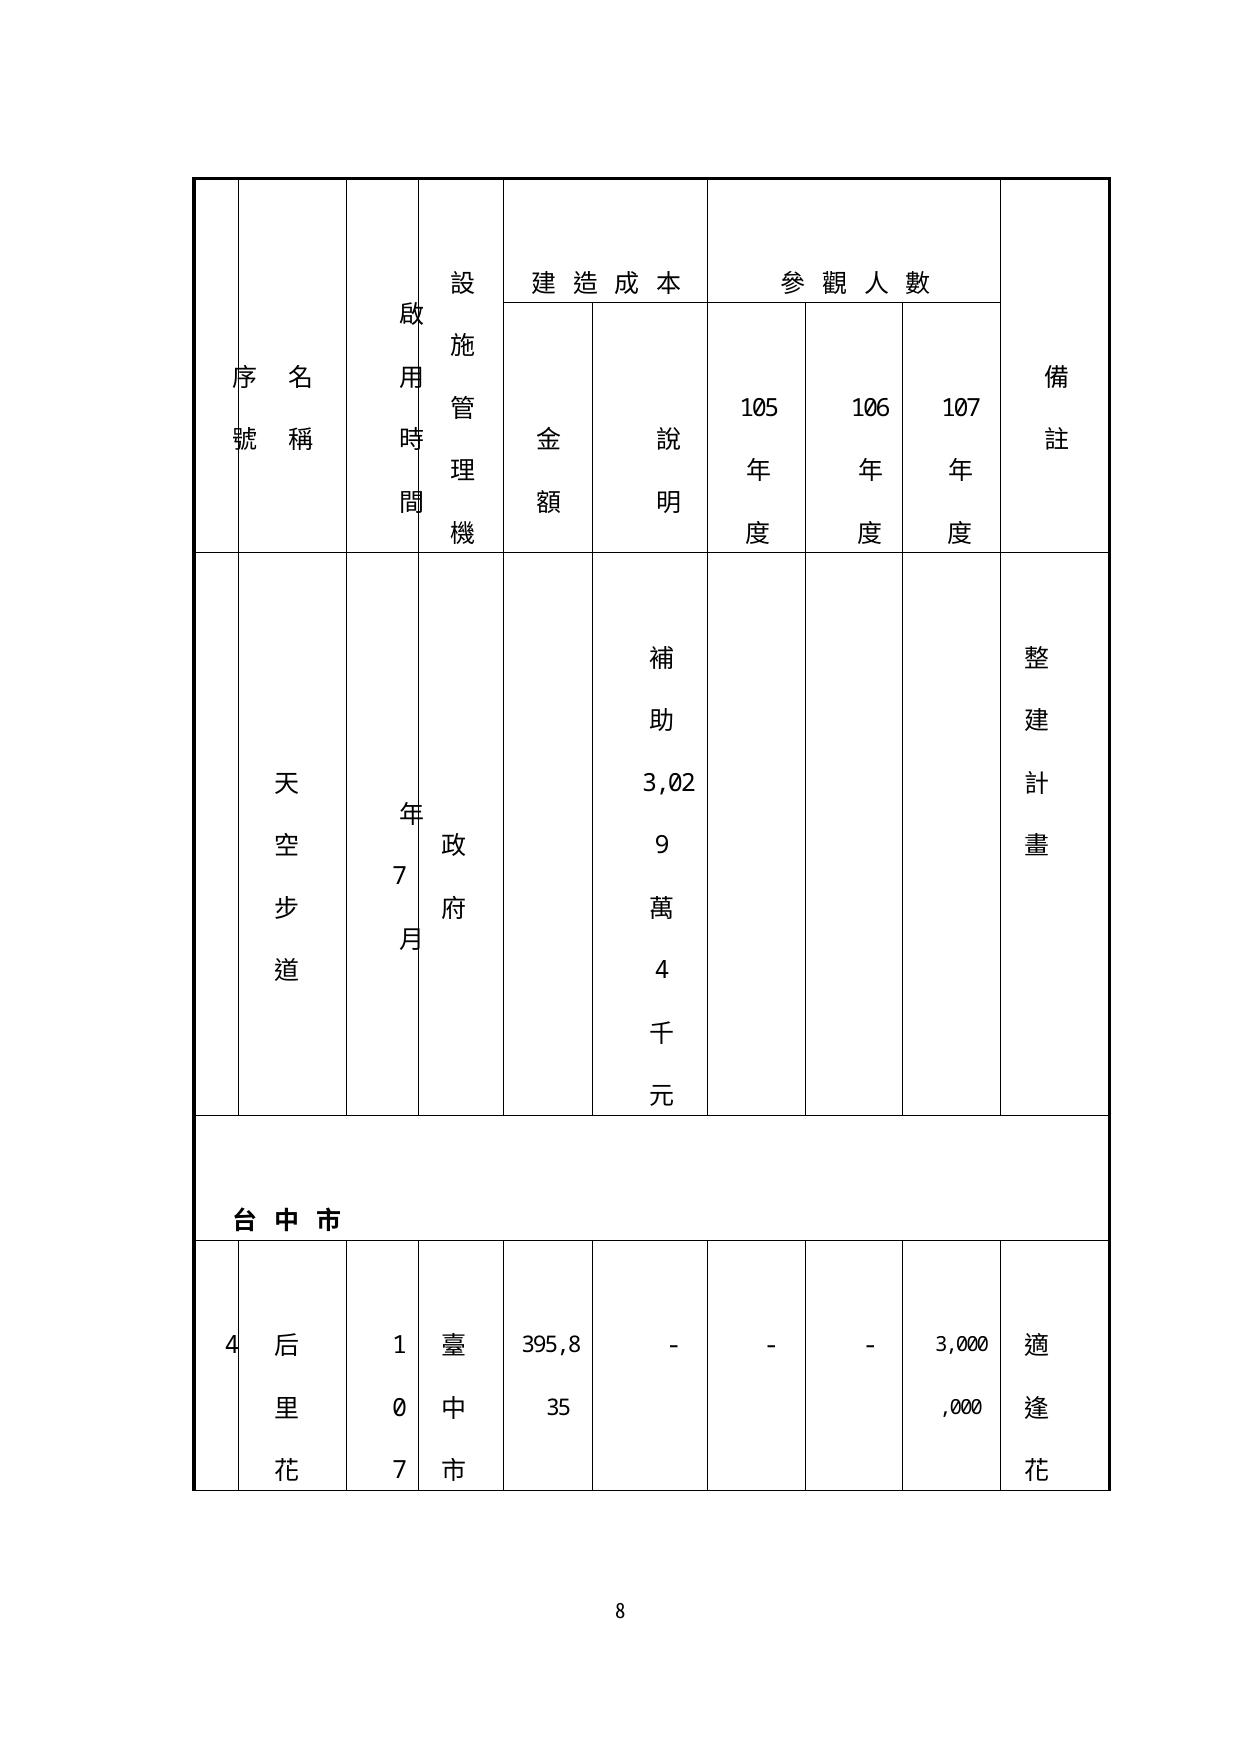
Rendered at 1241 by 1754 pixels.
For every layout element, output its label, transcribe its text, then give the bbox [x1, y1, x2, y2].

table_cell 107年度 [903, 303, 1000, 552]
table_cell 臺中市政府 [419, 1241, 503, 1490]
table_cell [903, 553, 1000, 1115]
table_header 建造成本 [504, 180, 707, 302]
table_cell 適逢花 [1001, 1241, 1108, 1490]
table_cell 3,000,000 [903, 1241, 1000, 1490]
table_cell 天空步道 [239, 553, 346, 1115]
table_cell 補助3,029萬4千元 [593, 553, 707, 1115]
table_header 備註 [1001, 180, 1108, 552]
table_cell [196, 553, 238, 1115]
table_cell [806, 553, 902, 1115]
table_cell 395,835 [504, 1241, 592, 1490]
table_cell 整建計畫 [1001, 553, 1108, 1115]
table_cell 台中市 [196, 1116, 1108, 1240]
table_header 序號 [196, 180, 238, 552]
table_cell [504, 553, 592, 1115]
table_cell - [806, 1241, 902, 1490]
table_header 名稱 [239, 180, 346, 552]
table_cell - [708, 1241, 805, 1490]
table_cell 100年7月 [347, 553, 418, 1115]
table_cell 4 [196, 1241, 238, 1490]
table_cell 桃園市政府 [419, 553, 503, 1115]
table_cell 金額 [504, 303, 592, 552]
table_cell [708, 553, 805, 1115]
table_header 啟用時間 [347, 180, 418, 552]
table_cell - [593, 1241, 707, 1490]
table_cell 106年度 [806, 303, 902, 552]
table_cell 105年度 [708, 303, 805, 552]
table_cell 后里花 [239, 1241, 346, 1490]
table_cell 107年11月 [347, 1241, 418, 1490]
table_cell 說明 [593, 303, 707, 552]
table_header 參觀人數 [708, 180, 1000, 302]
table_header 設施管理機關 [419, 180, 503, 552]
